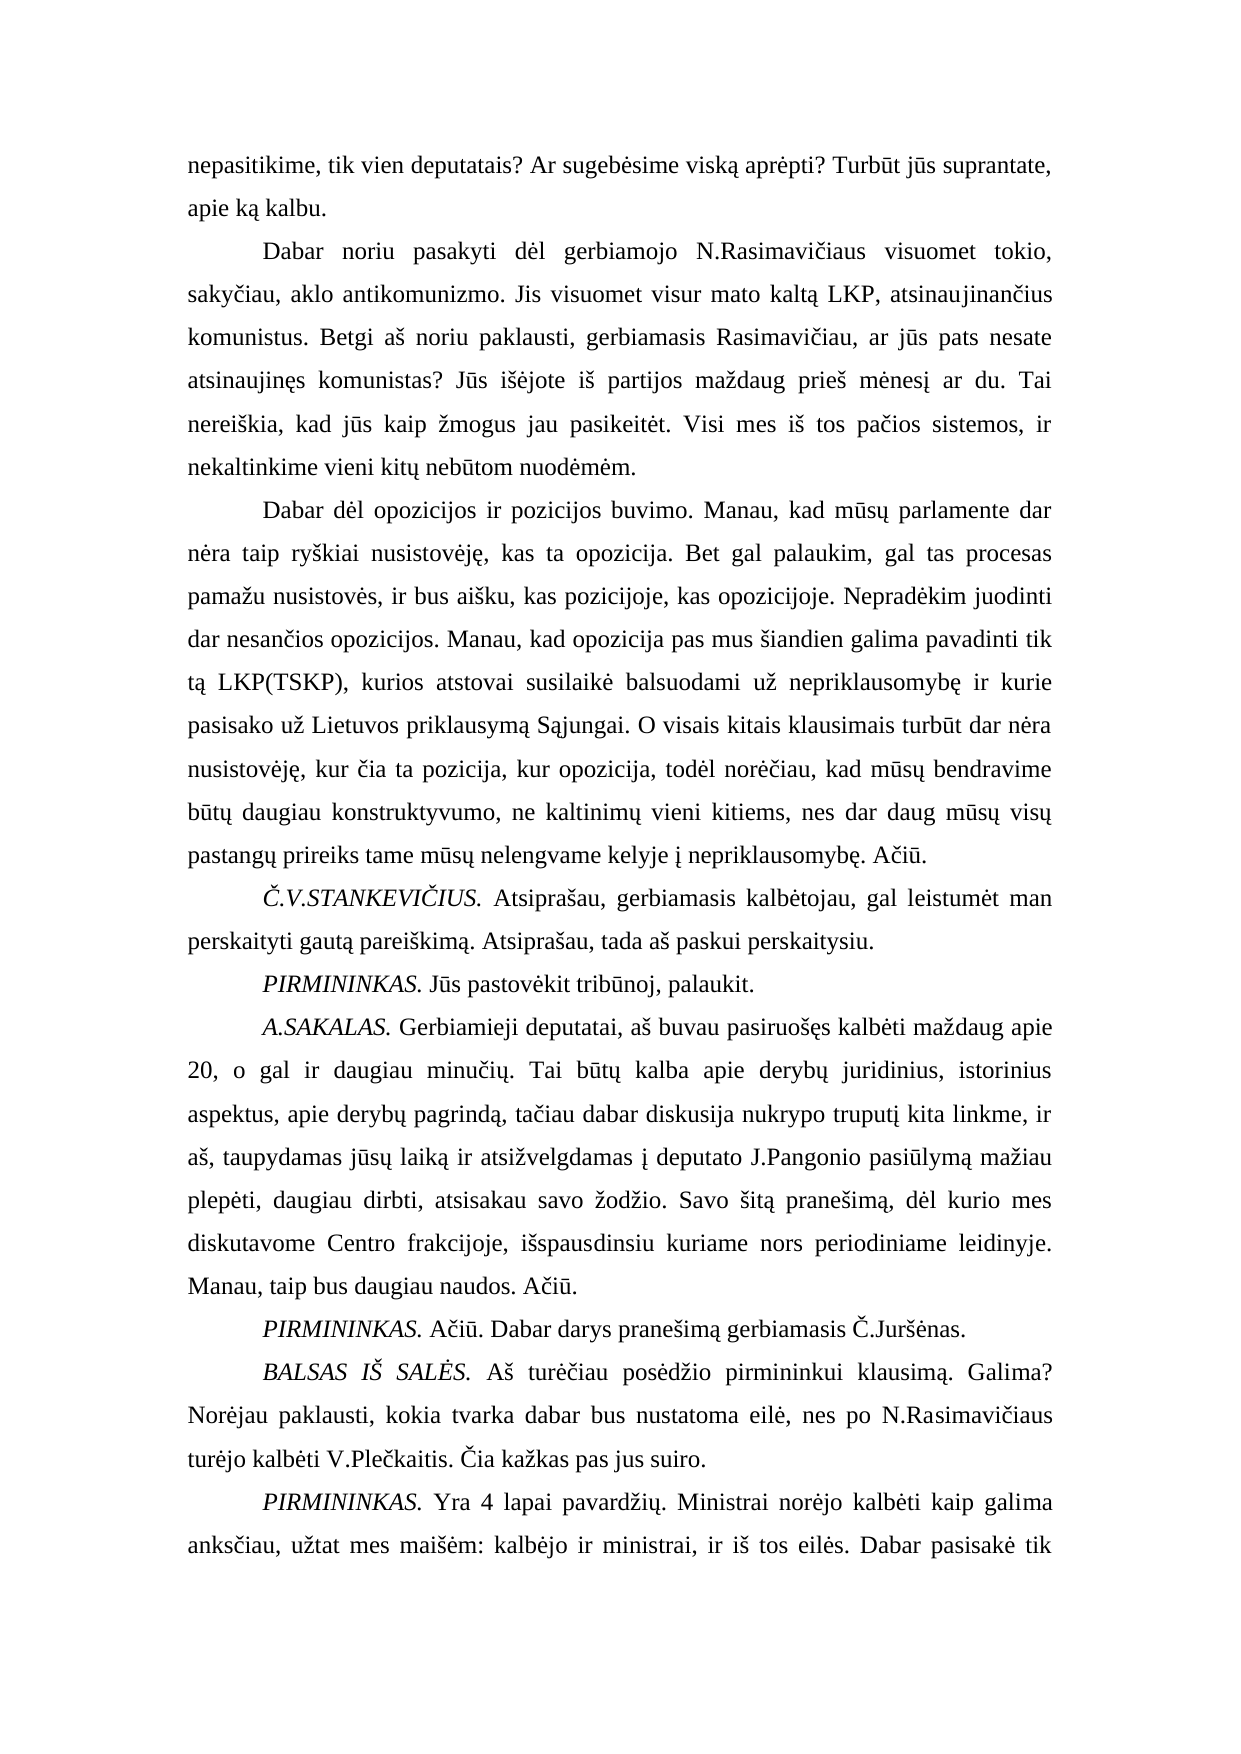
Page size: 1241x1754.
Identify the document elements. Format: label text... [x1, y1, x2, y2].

text PIRMININKAS. Jūs pastovėkit tribūnoj, palaukit. [187, 969, 1053, 998]
text Dabar dėl opozicijos ir pozicijos buvimo. Manau, kad mūsų parlamente dar nėra taip ryškiai nusistovėję, kas ta opozicija. Bet gal palaukim, gal tas procesas pamažu nusistovės, ir bus aišku, kas pozicijoje, kas opozicijoje. Nepradėkim juodinti dar nesančios opozicijos. Manau, kad opozicija pas mus šiandien galima pavadinti tik tą LKP(TSKP), kurios atstovai susilaikė balsuodami už nepriklausomybę ir kurie pasisako už Lietuvos priklausymą Sąjungai. O visais kitais klausimais turbūt dar nėra nusistovėję, kur čia ta pozicija, kur opozicija, todėl norėčiau, kad mūsų bendravime būtų daugiau konstruktyvumo, ne kaltinimų vieni kitiems, nes dar daug mūsų visų pastan­gų prireiks tame mūsų nelengvame kelyje į nepriklausomybę. Ačiū. [187, 495, 1053, 869]
text nepasitikime, tik vien deputatais? Ar sugebėsime viską aprėpti? Turbūt jūs suprantate, apie ką kalbu. [187, 150, 1053, 222]
text Č.V.STANKEVIČIUS. Atsiprašau, gerbiamasis kalbėtojau, gal leistumėt man perskaityti gautą pareiškimą. Atsiprašau, tada aš paskui perskaitysiu. [187, 883, 1053, 955]
text BALSAS IŠ SALĖS. Aš turėčiau posėdžio pirmininkui klausimą. Gali­ma? Norėjau paklausti, kokia tvarka dabar bus nustatoma eilė, nes po N.Ra­simavičiaus turėjo kalbėti V.Plečkaitis. Čia kažkas pas jus suiro. [187, 1357, 1053, 1472]
text Dabar noriu pasakyti dėl gerbiamojo N.Rasimavičiaus visuomet tokio, sakyčiau, aklo antikomunizmo. Jis visuomet visur mato kaltą LKP, atsinau­jinančius komunistus. Betgi aš noriu paklausti, gerbiamasis Rasimavičiau, ar jūs pats nesate atsinaujinęs komunistas? Jūs išėjote iš partijos maždaug prieš mėnesį ar du. Tai nereiškia, kad jūs kaip žmogus jau pasikeitėt. Visi mes iš tos pačios sistemos, ir nekaltinkime vieni kitų nebūtom nuodėmėm. [187, 236, 1053, 481]
text A.SAKALAS. Gerbiamieji deputatai, aš buvau pasiruošęs kalbėti maž­daug apie 20, o gal ir daugiau minučių. Tai būtų kalba apie derybų juridinius, istorinius aspektus, apie derybų pagrindą, tačiau dabar diskusija nukrypo truputį kita linkme, ir aš, taupydamas jūsų laiką ir atsižvelgdamas į deputato J.Pangonio pasiūlymą mažiau plepėti, daugiau dirbti, atsisakau savo žodžio. Savo šitą pranešimą, dėl kurio mes diskutavome Centro frakcijoje, išspaus­dinsiu kuriame nors periodiniame leidinyje. Manau, taip bus daugiau nau­dos. Ačiū. [187, 1012, 1053, 1300]
text PIRMININKAS. Ačiū. Dabar darys pranešimą gerbiamasis Č.Juršėnas. [187, 1314, 1053, 1343]
text PIRMININKAS. Yra 4 lapai pavardžių. Ministrai norėjo kalbėti kaip gali­ma anksčiau, užtat mes maišėm: kalbėjo ir ministrai, ir iš tos eilės. Dabar pasisakė tik [187, 1487, 1053, 1559]
